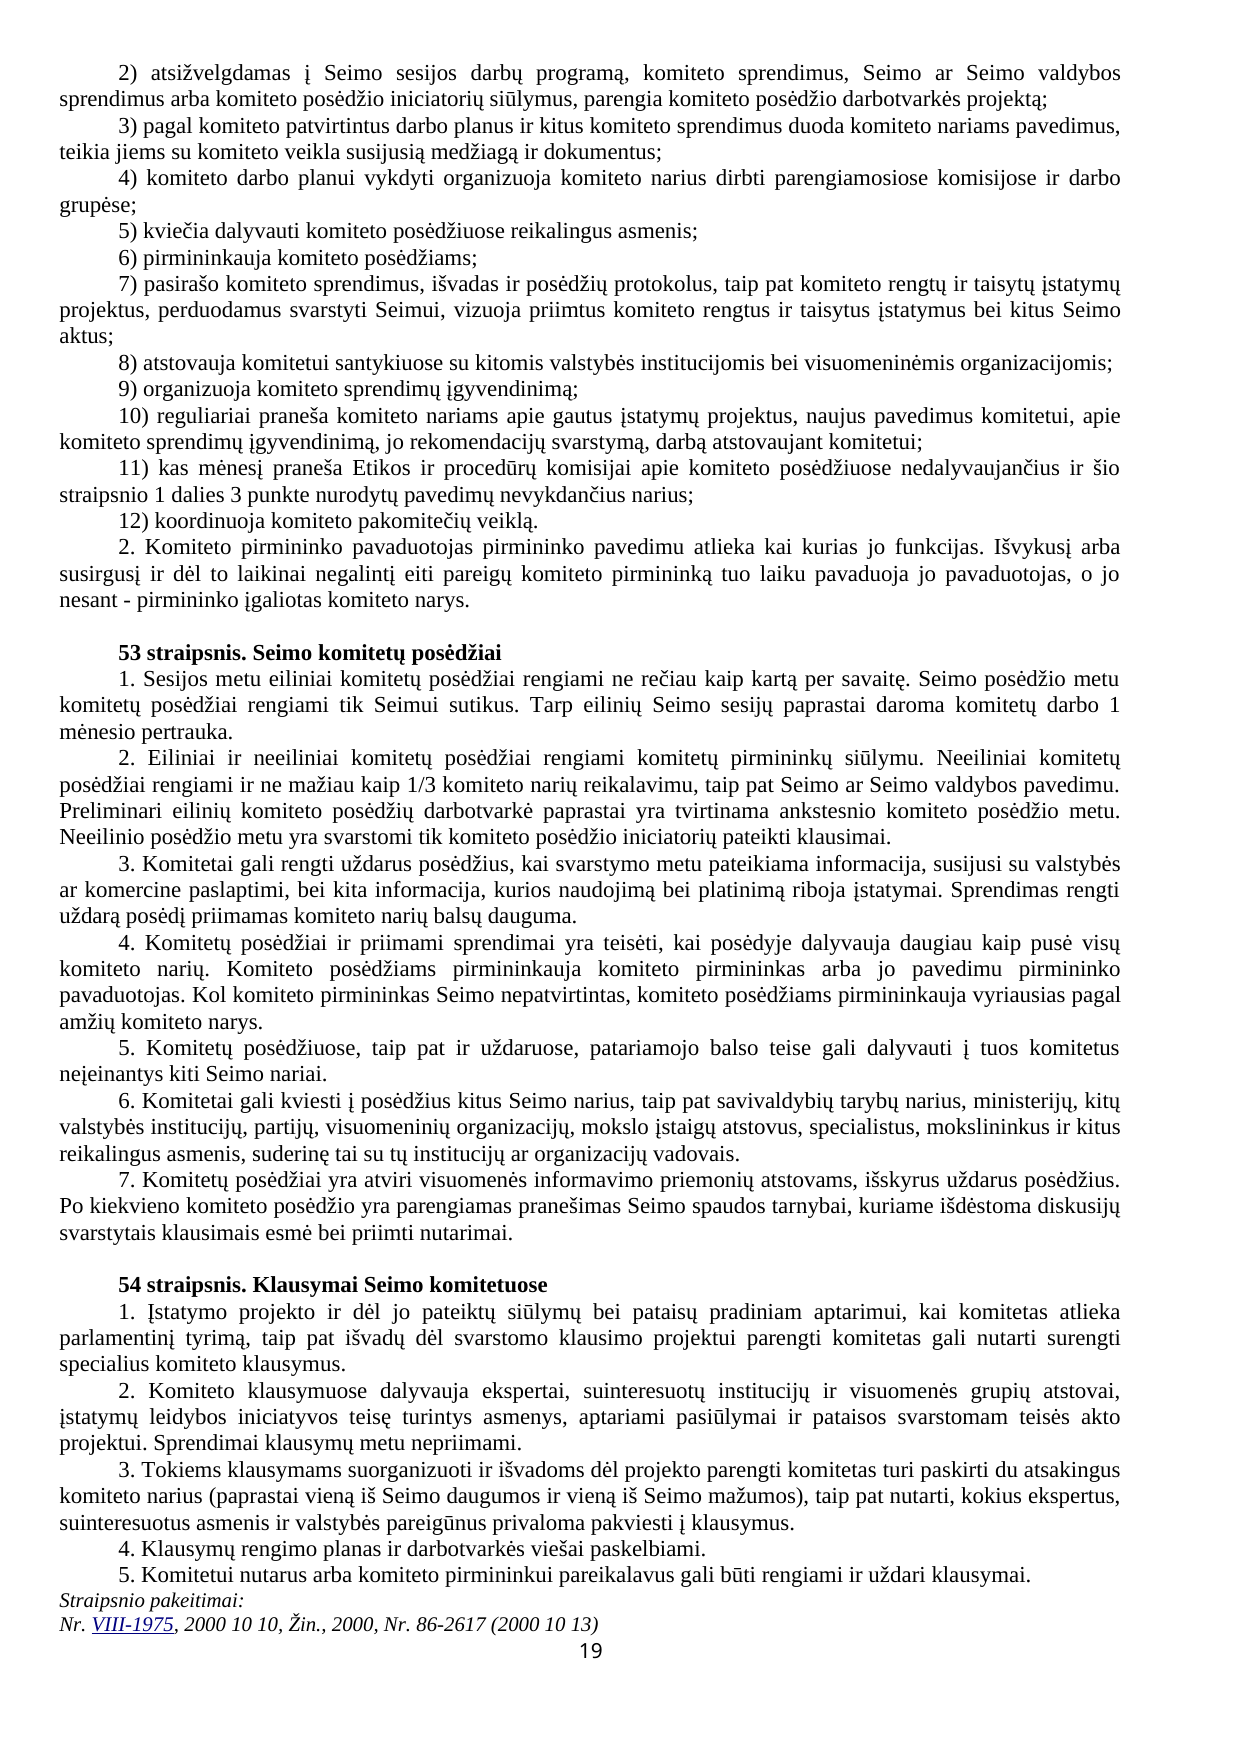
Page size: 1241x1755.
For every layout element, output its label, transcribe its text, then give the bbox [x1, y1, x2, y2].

text 8) atstovauja komitetui santykiuose su kitomis valstybės institucijomis bei visuomeninėmis organizacijomis; [59, 349, 1122, 375]
text 5. Komitetui nutarus arba komiteto pirmininkui pareikalavus gali būti rengiami ir uždari klausymai. [59, 1561, 1122, 1588]
text 10) reguliariai praneša komiteto nariams apie gautus įstatymų projektus, naujus pavedimus komitetui, apie komiteto sprendimų įgyvendinimą, jo rekomendacijų svarstymą, darbą atstovaujant komitetui; [59, 402, 1122, 454]
text 4. Komitetų posėdžiai ir priimami sprendimai yra teisėti, kai posėdyje dalyvauja daugiau kaip pusė visų komiteto narių. Komiteto posėdžiams pirmininkauja komiteto pirmininkas arba jo pavedimu pirmininko pavaduotojas. Kol komiteto pirmininkas Seimo nepatvirtintas, komiteto posėdžiams pirmininkauja vyriausias pagal amžių komiteto narys. [59, 929, 1122, 1034]
text Straipsnio pakeitimai: [59, 1588, 1122, 1612]
text 2. Eiliniai ir neeiliniai komitetų posėdžiai rengiami komitetų pirmininkų siūlymu. Neeiliniai komitetų posėdžiai rengiami ir ne mažiau kaip 1/3 komiteto narių reikalavimu, taip pat Seimo ar Seimo valdybos pavedimu. Preliminari eilinių komiteto posėdžių darbotvarkė paprastai yra tvirtinama ankstesnio komiteto posėdžio metu. Neeilinio posėdžio metu yra svarstomi tik komiteto posėdžio iniciatorių pateikti klausimai. [59, 744, 1122, 850]
text 7. Komitetų posėdžiai yra atviri visuomenės informavimo priemonių atstovams, išskyrus uždarus posėdžius. Po kiekvieno komiteto posėdžio yra parengiamas pranešimas Seimo spaudos tarnybai, kuriame išdėstoma diskusijų svarstytais klausimais esmė bei priimti nutarimai. [59, 1166, 1122, 1245]
text 3) pagal komiteto patvirtintus darbo planus ir kitus komiteto sprendimus duoda komiteto nariams pavedimus, teikia jiems su komiteto veikla susijusią medžiagą ir dokumentus; [59, 112, 1122, 164]
text 9) organizuoja komiteto sprendimų įgyvendinimą; [59, 375, 1122, 402]
text 11) kas mėnesį praneša Etikos ir procedūrų komisijai apie komiteto posėdžiuose nedalyvaujančius ir šio straipsnio 1 dalies 3 punkte nurodytų pavedimų nevykdančius narius; [59, 454, 1122, 507]
text 2. Komiteto pirmininko pavaduotojas pirmininko pavedimu atlieka kai kurias jo funkcijas. Išvykusį arba susirgusį ir dėl to laikinai negalintį eiti pareigų komiteto pirmininką tuo laiku pavaduoja jo pavaduotojas, o jo nesant - pirmininko įgaliotas komiteto narys. [59, 533, 1122, 612]
text 12) koordinuoja komiteto pakomitečių veiklą. [59, 507, 1122, 533]
text 2) atsižvelgdamas į Seimo sesijos darbų programą, komiteto sprendimus, Seimo ar Seimo valdybos sprendimus arba komiteto posėdžio iniciatorių siūlymus, parengia komiteto posėdžio darbotvarkės projektą; [59, 59, 1122, 112]
text 54 straipsnis. Klausymai Seimo komitetuose [59, 1271, 1122, 1298]
text 3. Komitetai gali rengti uždarus posėdžius, kai svarstymo metu pateikiama informacija, susijusi su valstybės ar komercine paslaptimi, bei kita informacija, kurios naudojimą bei platinimą riboja įstatymai. Sprendimas rengti uždarą posėdį priimamas komiteto narių balsų dauguma. [59, 850, 1122, 929]
text 2. Komiteto klausymuose dalyvauja ekspertai, suinteresuotų institucijų ir visuomenės grupių atstovai, įstatymų leidybos iniciatyvos teisę turintys asmenys, aptariami pasiūlymai ir pataisos svarstomam teisės akto projektui. Sprendimai klausymų metu nepriimami. [59, 1377, 1122, 1456]
text 3. Tokiems klausymams suorganizuoti ir išvadoms dėl projekto parengti komitetas turi paskirti du atsakingus komiteto narius (paprastai vieną iš Seimo daugumos ir vieną iš Seimo mažumos), taip pat nutarti, kokius ekspertus, suinteresuotus asmenis ir valstybės pareigūnus privaloma pakviesti į klausymus. [59, 1456, 1122, 1535]
text Nr. VIII-1975, 2000 10 10, Žin., 2000, Nr. 86-2617 (2000 10 13) [59, 1612, 1122, 1636]
text 1. Sesijos metu eiliniai komitetų posėdžiai rengiami ne rečiau kaip kartą per savaitę. Seimo posėdžio metu komitetų posėdžiai rengiami tik Seimui sutikus. Tarp eilinių Seimo sesijų paprastai daroma komitetų darbo 1 mėnesio pertrauka. [59, 665, 1122, 744]
text 4) komiteto darbo planui vykdyti organizuoja komiteto narius dirbti parengiamosiose komisijose ir darbo grupėse; [59, 164, 1122, 217]
text 5. Komitetų posėdžiuose, taip pat ir uždaruose, patariamojo balso teise gali dalyvauti į tuos komitetus neįeinantys kiti Seimo nariai. [59, 1034, 1122, 1087]
text 4. Klausymų rengimo planas ir darbotvarkės viešai paskelbiami. [59, 1535, 1122, 1561]
text 6. Komitetai gali kviesti į posėdžius kitus Seimo narius, taip pat savivaldybių tarybų narius, ministerijų, kitų valstybės institucijų, partijų, visuomeninių organizacijų, mokslo įstaigų atstovus, specialistus, mokslininkus ir kitus reikalingus asmenis, suderinę tai su tų institucijų ar organizacijų vadovais. [59, 1087, 1122, 1166]
text 1. Įstatymo projekto ir dėl jo pateiktų siūlymų bei pataisų pradiniam aptarimui, kai komitetas atlieka parlamentinį tyrimą, taip pat išvadų dėl svarstomo klausimo projektui parengti komitetas gali nutarti surengti specialius komiteto klausymus. [59, 1298, 1122, 1377]
text 7) pasirašo komiteto sprendimus, išvadas ir posėdžių protokolus, taip pat komiteto rengtų ir taisytų įstatymų projektus, perduodamus svarstyti Seimui, vizuoja priimtus komiteto rengtus ir taisytus įstatymus bei kitus Seimo aktus; [59, 270, 1122, 349]
text 53 straipsnis. Seimo komitetų posėdžiai [59, 639, 1122, 665]
text 5) kviečia dalyvauti komiteto posėdžiuose reikalingus asmenis; [59, 217, 1122, 243]
text 6) pirmininkauja komiteto posėdžiams; [59, 243, 1122, 270]
